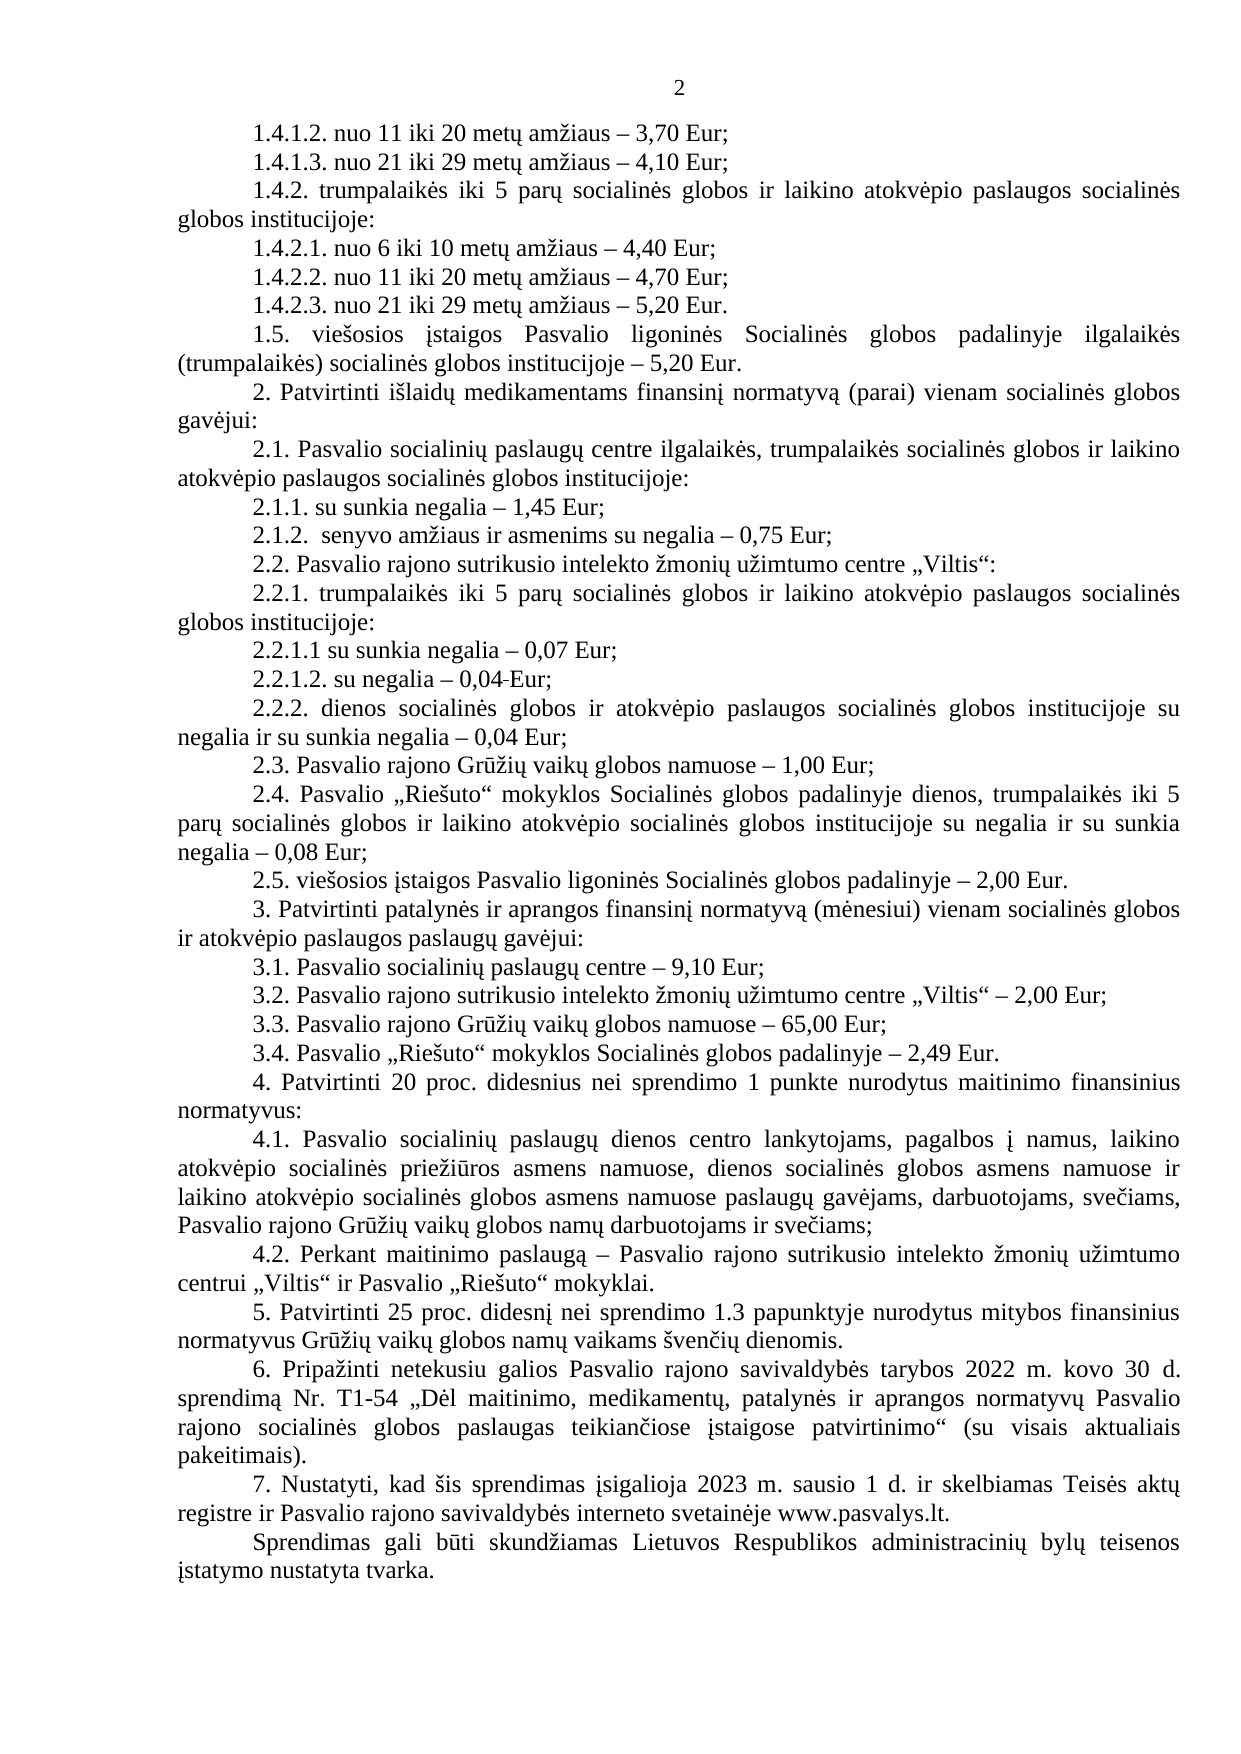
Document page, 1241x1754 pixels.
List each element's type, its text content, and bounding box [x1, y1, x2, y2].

text 3.4. Pasvalio „Riešuto“ mokyklos Socialinės globos padalinyje – 2,49 Eur. [177, 1038, 1181, 1067]
text 2.1.2. senyvo amžiaus ir asmenims su negalia – 0,75 Eur; [177, 521, 1181, 549]
text 2.2. Pasvalio rajono sutrikusio intelekto žmonių užimtumo centre „Viltis“: [177, 549, 1181, 578]
text 3.3. Pasvalio rajono Grūžių vaikų globos namuose – 65,00 Eur; [177, 1009, 1181, 1038]
text 2.2.1.2. su negalia – 0,04 Eur; [177, 664, 1181, 693]
text 1.4.2.2. nuo 11 iki 20 metų amžiaus – 4,70 Eur; [177, 262, 1181, 291]
text 7. Nustatyti, kad šis sprendimas įsigalioja 2023 m. sausio 1 d. ir skelbiamas Teisės aktų registre ir Pasvalio rajono savivaldybės interneto svetainėje www.pasvalys.lt. [177, 1469, 1181, 1527]
text 6. Pripažinti netekusiu galios Pasvalio rajono savivaldybės tarybos 2022 m. kovo 30 d. sprendimą Nr. T1-54 „Dėl maitinimo, medikamentų, patalynės ir aprangos normatyvų Pasvalio rajono socialinės globos paslaugas teikiančiose įstaigose patvirtinimo“ (su visais aktualiais pakeitimais). [177, 1354, 1181, 1469]
text 5. Patvirtinti 25 proc. didesnį nei sprendimo 1.3 papunktyje nurodytus mitybos finansinius normatyvus Grūžių vaikų globos namų vaikams švenčių dienomis. [177, 1297, 1181, 1354]
text 1.4.2. trumpalaikės iki 5 parų socialinės globos ir laikino atokvėpio paslaugos socialinės globos institucijoje: [177, 176, 1181, 233]
text 2.2.1.1 su sunkia negalia – 0,07 Eur; [177, 636, 1181, 664]
text 2.2.1. trumpalaikės iki 5 parų socialinės globos ir laikino atokvėpio paslaugos socialinės globos institucijoje: [177, 578, 1181, 636]
text 2.3. Pasvalio rajono Grūžių vaikų globos namuose – 1,00 Eur; [177, 751, 1181, 779]
text 2.1. Pasvalio socialinių paslaugų centre ilgalaikės, trumpalaikės socialinės globos ir laikino atokvėpio paslaugos socialinės globos institucijoje: [177, 434, 1181, 492]
text 4. Patvirtinti 20 proc. didesnius nei sprendimo 1 punkte nurodytus maitinimo finansinius normatyvus: [177, 1067, 1181, 1124]
text 2.1.1. su sunkia negalia – 1,45 Eur; [177, 492, 1181, 521]
text 2.2.2. dienos socialinės globos ir atokvėpio paslaugos socialinės globos institucijoje su negalia ir su sunkia negalia – 0,04 Eur; [177, 693, 1181, 751]
text 2.5. viešosios įstaigos Pasvalio ligoninės Socialinės globos padalinyje – 2,00 Eur. [177, 866, 1181, 894]
text 1.5. viešosios įstaigos Pasvalio ligoninės Socialinės globos padalinyje ilgalaikės (trumpalaikės) socialinės globos institucijoje – 5,20 Eur. [177, 319, 1181, 377]
text 1.4.1.2. nuo 11 iki 20 metų amžiaus – 3,70 Eur; [177, 118, 1181, 147]
text 2.4. Pasvalio „Riešuto“ mokyklos Socialinės globos padalinyje dienos, trumpalaikės iki 5 parų socialinės globos ir laikino atokvėpio socialinės globos institucijoje su negalia ir su sunkia negalia – 0,08 Eur; [177, 779, 1181, 866]
text 2. Patvirtinti išlaidų medikamentams finansinį normatyvą (parai) vienam socialinės globos gavėjui: [177, 377, 1181, 434]
text 3.2. Pasvalio rajono sutrikusio intelekto žmonių užimtumo centre „Viltis“ – 2,00 Eur; [177, 981, 1181, 1009]
text 4.1. Pasvalio socialinių paslaugų dienos centro lankytojams, pagalbos į namus, laikino atokvėpio socialinės priežiūros asmens namuose, dienos socialinės globos asmens namuose ir laikino atokvėpio socialinės globos asmens namuose paslaugų gavėjams, darbuotojams, svečiams, Pasvalio rajono Grūžių vaikų globos namų darbuotojams ir svečiams; [177, 1124, 1181, 1239]
text 4.2. Perkant maitinimo paslaugą – Pasvalio rajono sutrikusio intelekto žmonių užimtumo centrui „Viltis“ ir Pasvalio „Riešuto“ mokyklai. [177, 1239, 1181, 1297]
text 3. Patvirtinti patalynės ir aprangos finansinį normatyvą (mėnesiui) vienam socialinės globos ir atokvėpio paslaugos paslaugų gavėjui: [177, 894, 1181, 952]
text 1.4.2.3. nuo 21 iki 29 metų amžiaus – 5,20 Eur. [177, 291, 1181, 319]
text Sprendimas gali būti skundžiamas Lietuvos Respublikos administracinių bylų teisenos įstatymo nustatyta tvarka. [177, 1527, 1181, 1584]
text 1.4.2.1. nuo 6 iki 10 metų amžiaus – 4,40 Eur; [177, 233, 1181, 262]
text 3.1. Pasvalio socialinių paslaugų centre – 9,10 Eur; [177, 952, 1181, 981]
text 1.4.1.3. nuo 21 iki 29 metų amžiaus – 4,10 Eur; [177, 147, 1181, 176]
